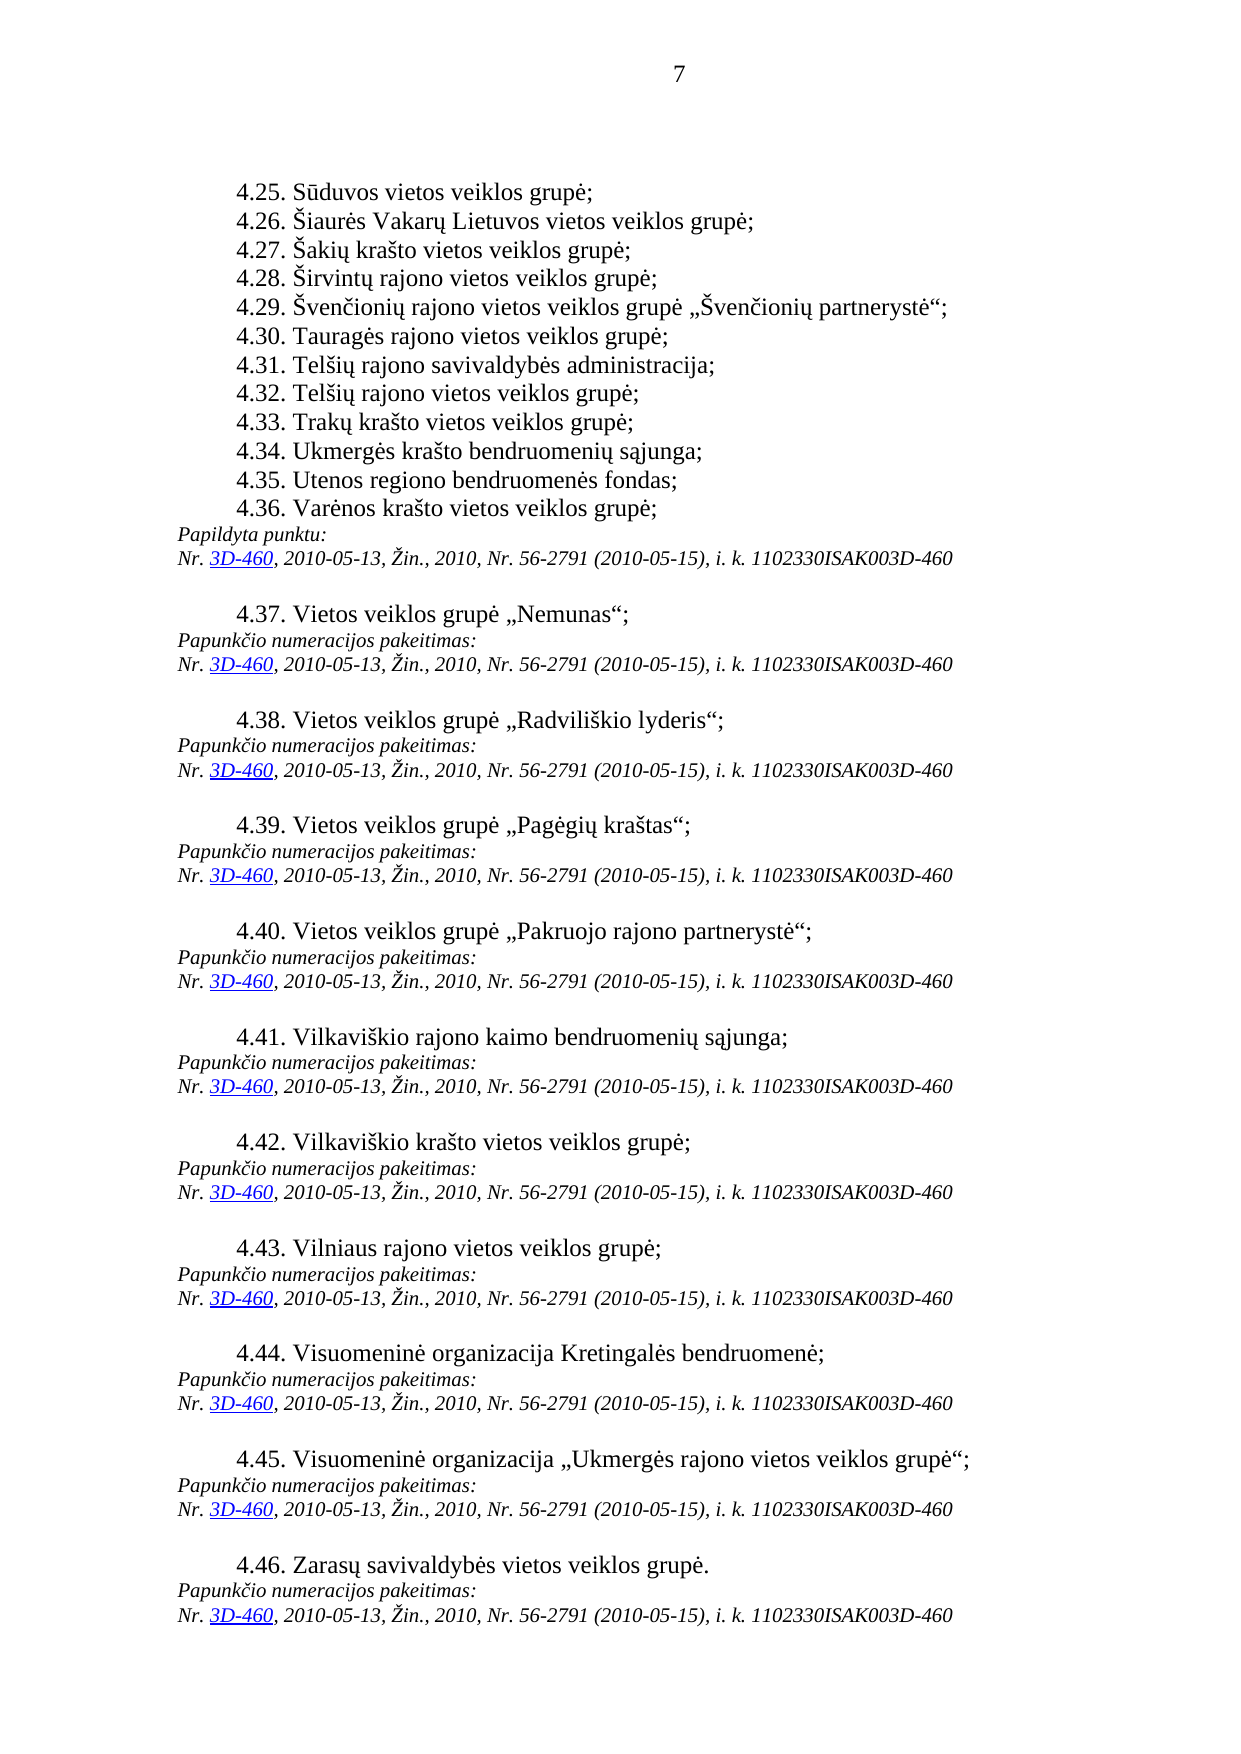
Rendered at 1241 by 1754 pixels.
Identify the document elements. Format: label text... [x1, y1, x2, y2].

text 4.36. Varėnos krašto vietos veiklos grupė; [177, 493, 1181, 522]
text Nr. 3D-460, 2010-05-13, Žin., 2010, Nr. 56-2791 (2010-05-15), i. k. 1102330ISAK003D-460 [177, 1497, 1181, 1521]
text 4.41. Vilkaviškio rajono kaimo bendruomenių sąjunga; [177, 1022, 1181, 1050]
text Papunkčio numeracijos pakeitimas: [177, 733, 1181, 757]
text Papunkčio numeracijos pakeitimas: [177, 839, 1181, 863]
text Nr. 3D-460, 2010-05-13, Žin., 2010, Nr. 56-2791 (2010-05-15), i. k. 1102330ISAK003D-460 [177, 1602, 1181, 1627]
text 4.45. Visuomeninė organizacija „Ukmergės rajono vietos veiklos grupė“; [177, 1444, 1181, 1473]
text 4.30. Tauragės rajono vietos veiklos grupė; [177, 321, 1181, 350]
text 4.29. Švenčionių rajono vietos veiklos grupė „Švenčionių partnerystė“; [177, 292, 1181, 321]
text 4.44. Visuomeninė organizacija Kretingalės bendruomenė; [177, 1338, 1181, 1367]
text 4.25. Sūduvos vietos veiklos grupė; [177, 177, 1181, 206]
text Nr. 3D-460, 2010-05-13, Žin., 2010, Nr. 56-2791 (2010-05-15), i. k. 1102330ISAK003D-460 [177, 1391, 1181, 1415]
text Papunkčio numeracijos pakeitimas: [177, 628, 1181, 652]
text 4.38. Vietos veiklos grupė „Radviliškio lyderis“; [177, 705, 1181, 733]
text Nr. 3D-460, 2010-05-13, Žin., 2010, Nr. 56-2791 (2010-05-15), i. k. 1102330ISAK003D-460 [177, 652, 1181, 676]
text Nr. 3D-460, 2010-05-13, Žin., 2010, Nr. 56-2791 (2010-05-15), i. k. 1102330ISAK003D-460 [177, 863, 1181, 887]
text 4.40. Vietos veiklos grupė „Pakruojo rajono partnerystė“; [177, 916, 1181, 945]
text Papunkčio numeracijos pakeitimas: [177, 1050, 1181, 1074]
text Papunkčio numeracijos pakeitimas: [177, 945, 1181, 969]
text 4.46. Zarasų savivaldybės vietos veiklos grupė. [177, 1550, 1181, 1578]
text Papunkčio numeracijos pakeitimas: [177, 1262, 1181, 1286]
text Papildyta punktu: [177, 522, 1181, 546]
text 4.28. Širvintų rajono vietos veiklos grupė; [177, 263, 1181, 292]
text 4.39. Vietos veiklos grupė „Pagėgių kraštas“; [177, 810, 1181, 839]
text Papunkčio numeracijos pakeitimas: [177, 1367, 1181, 1391]
text Papunkčio numeracijos pakeitimas: [177, 1473, 1181, 1497]
text 4.32. Telšių rajono vietos veiklos grupė; [177, 378, 1181, 407]
text Nr. 3D-460, 2010-05-13, Žin., 2010, Nr. 56-2791 (2010-05-15), i. k. 1102330ISAK003D-460 [177, 757, 1181, 782]
text Nr. 3D-460, 2010-05-13, Žin., 2010, Nr. 56-2791 (2010-05-15), i. k. 1102330ISAK003D-460 [177, 1180, 1181, 1204]
text 4.34. Ukmergės krašto bendruomenių sąjunga; [177, 436, 1181, 465]
text 4.42. Vilkaviškio krašto vietos veiklos grupė; [177, 1127, 1181, 1156]
text 4.33. Trakų krašto vietos veiklos grupė; [177, 407, 1181, 436]
text 4.43. Vilniaus rajono vietos veiklos grupė; [177, 1233, 1181, 1262]
text 4.35. Utenos regiono bendruomenės fondas; [177, 465, 1181, 493]
text 4.26. Šiaurės Vakarų Lietuvos vietos veiklos grupė; [177, 206, 1181, 235]
text Nr. 3D-460, 2010-05-13, Žin., 2010, Nr. 56-2791 (2010-05-15), i. k. 1102330ISAK003D-460 [177, 969, 1181, 993]
text Nr. 3D-460, 2010-05-13, Žin., 2010, Nr. 56-2791 (2010-05-15), i. k. 1102330ISAK003D-460 [177, 546, 1181, 570]
text 4.37. Vietos veiklos grupė „Nemunas“; [177, 599, 1181, 628]
text Nr. 3D-460, 2010-05-13, Žin., 2010, Nr. 56-2791 (2010-05-15), i. k. 1102330ISAK003D-460 [177, 1074, 1181, 1098]
text 4.31. Telšių rajono savivaldybės administracija; [177, 350, 1181, 378]
text Papunkčio numeracijos pakeitimas: [177, 1578, 1181, 1602]
text Papunkčio numeracijos pakeitimas: [177, 1156, 1181, 1180]
text Nr. 3D-460, 2010-05-13, Žin., 2010, Nr. 56-2791 (2010-05-15), i. k. 1102330ISAK003D-460 [177, 1286, 1181, 1310]
text 4.27. Šakių krašto vietos veiklos grupė; [177, 235, 1181, 263]
